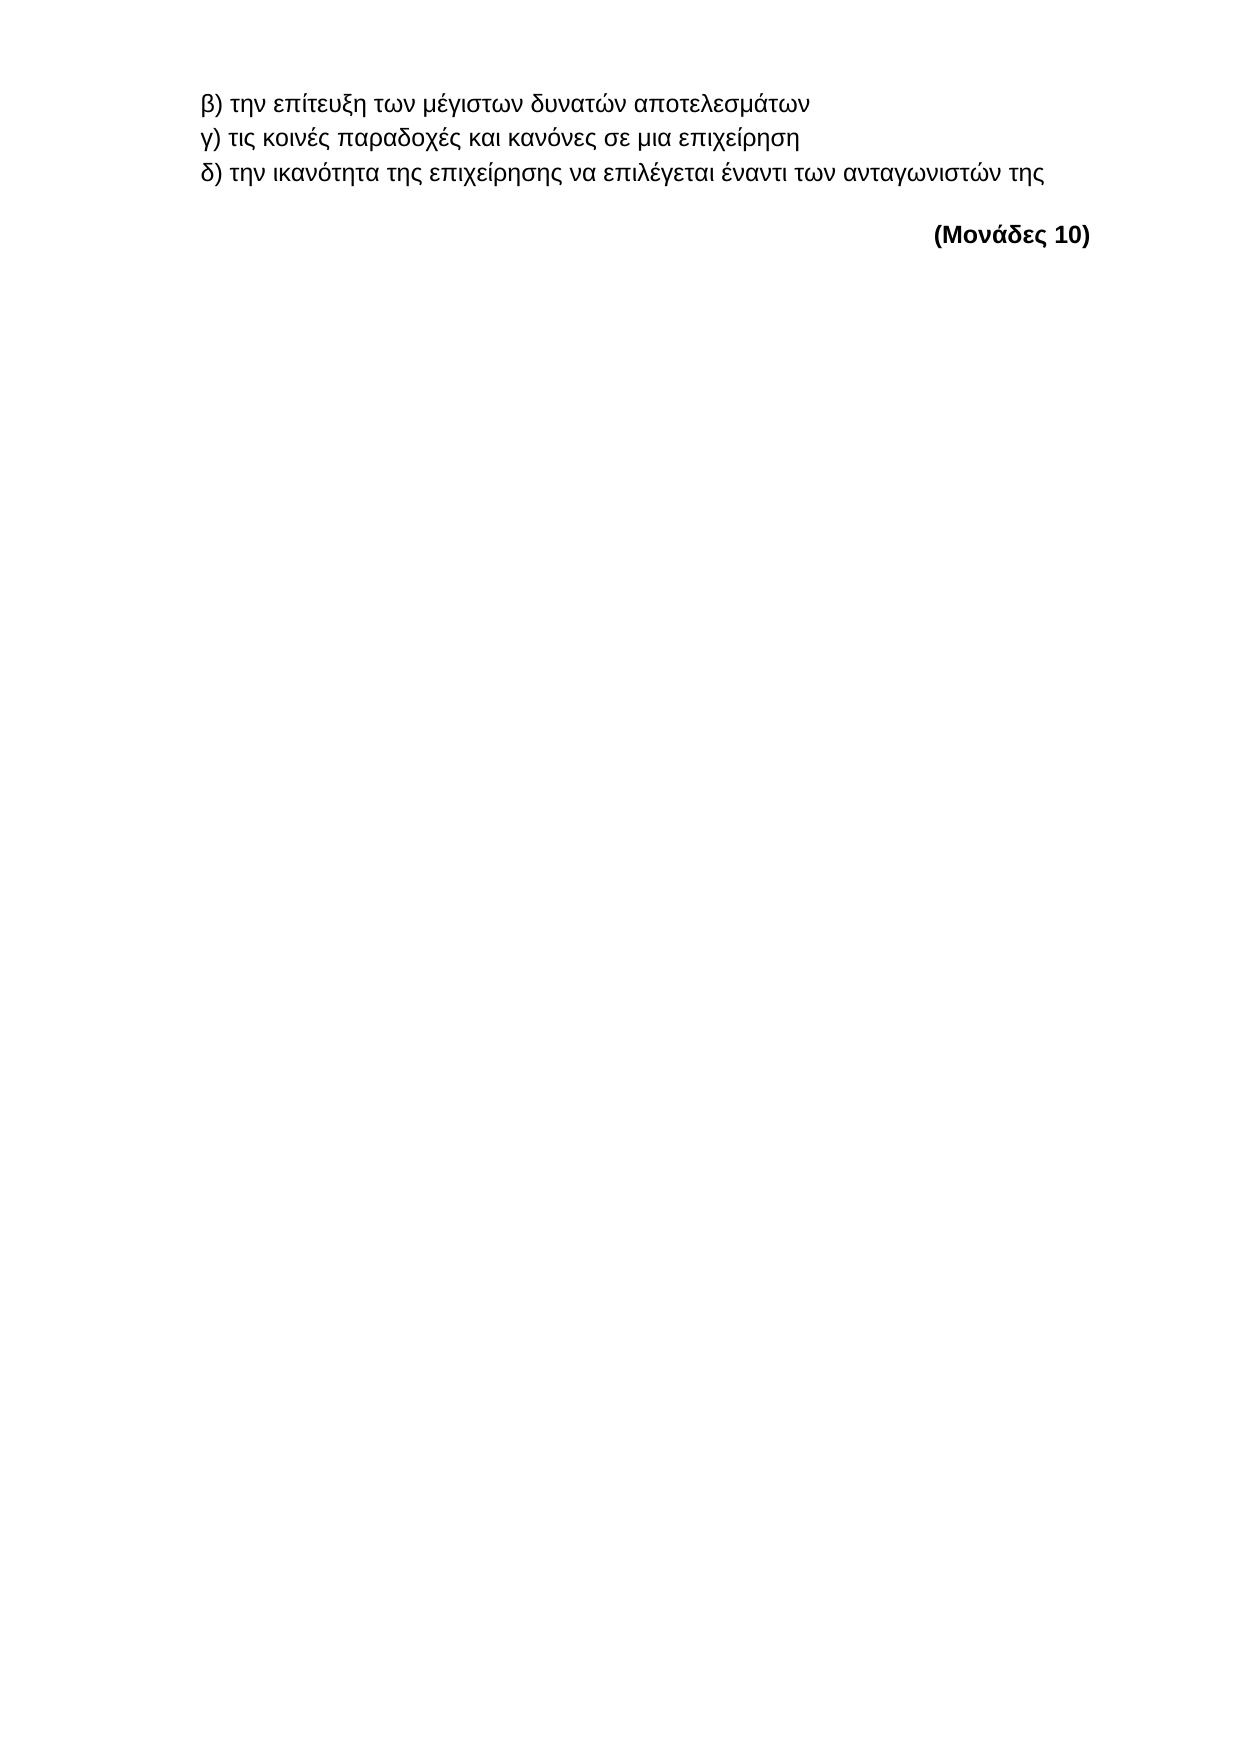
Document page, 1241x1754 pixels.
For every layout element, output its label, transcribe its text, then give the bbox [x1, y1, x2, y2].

text (Μονάδες 10) [150, 220, 1090, 249]
text γ) τις κοινές παραδοχές και κανόνες σε μια επιχείρηση [179, 123, 1106, 152]
text β) την επίτευξη των μέγιστων δυνατών αποτελεσμάτων [179, 89, 1106, 117]
text δ) την ικανότητα της επιχείρησης να επιλέγεται έναντι των ανταγωνιστών της [179, 158, 1106, 186]
